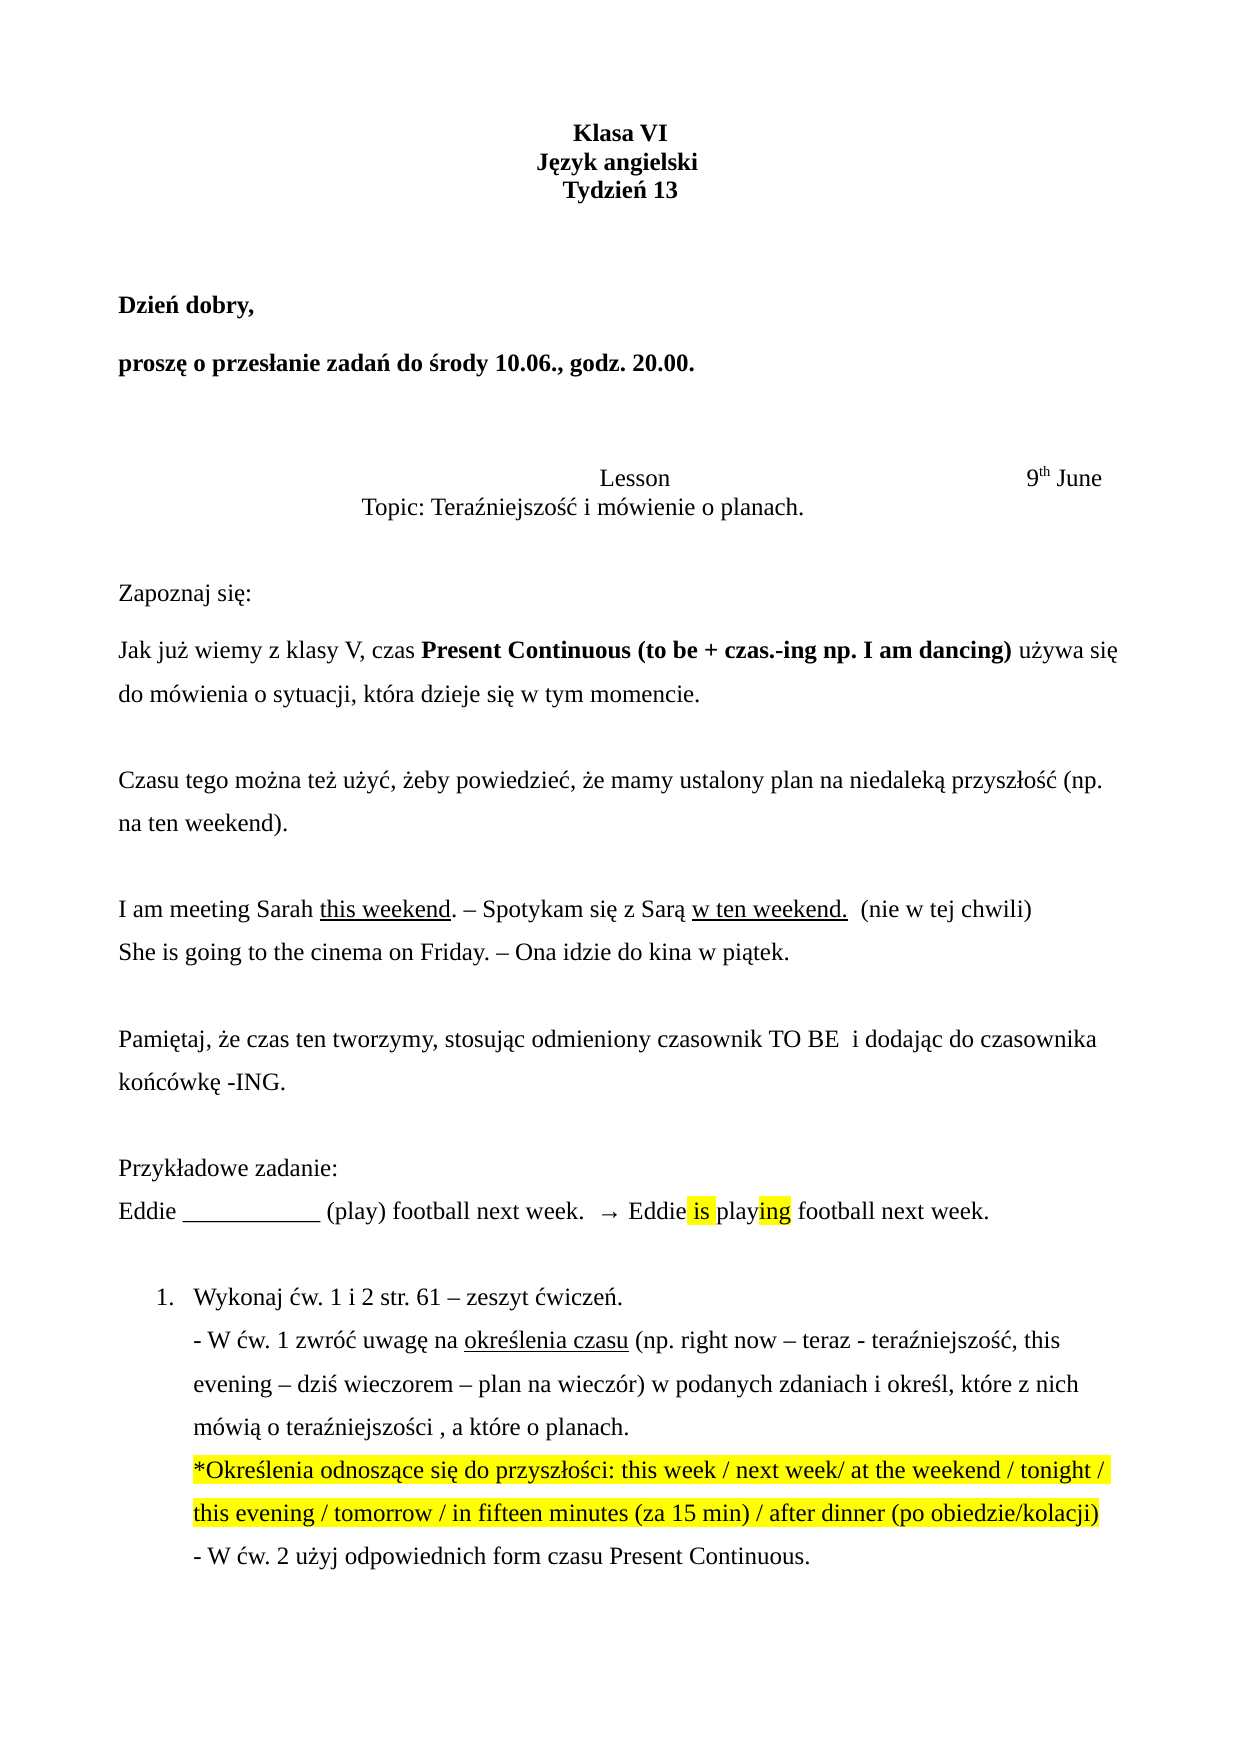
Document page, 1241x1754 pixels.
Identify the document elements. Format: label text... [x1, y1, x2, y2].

text proszę o przesłanie zadań do środy 10.06., godz. 20.00. [118, 348, 1122, 377]
text Język angielski [118, 147, 1122, 176]
list *Określenia odnoszące się do przyszłości: this week / next week/ at the weekend / tonight / this evening / tomorrow / in fifteen minutes (za 15 min) / after dinner (po obiedzie/kolacji) [156, 1455, 1122, 1527]
text Klasa VI [118, 118, 1122, 147]
list Wykonaj ćw. 1 i 2 str. 61 – zeszyt ćwiczeń. [156, 1282, 1122, 1311]
text Jak już wiemy z klasy V, czas Present Continuous (to be + czas.-ing np. I am dancing) używa się do mówienia o sytuacji, która dzieje się w tym momencie. [118, 636, 1122, 707]
text Przykładowe zadanie: [118, 1153, 1122, 1182]
text Pamiętaj, że czas ten tworzymy, stosując odmieniony czasownik TO BE i dodając do czasownika końcówkę -ING. [118, 1024, 1122, 1096]
text Eddie ___________ (play) football next week. → Eddie is playing football next week. [118, 1196, 1122, 1225]
text She is going to the cinema on Friday. – Ona idzie do kina w piątek. [118, 937, 1122, 966]
list - W ćw. 2 użyj odpowiednich form czasu Present Continuous. [156, 1541, 1122, 1570]
text Czasu tego można też użyć, żeby powiedzieć, że mamy ustalony plan na niedaleką przyszłość (np. na ten weekend). [118, 765, 1122, 837]
list - W ćw. 1 zwróć uwagę na określenia czasu (np. right now – teraz - teraźniejszość, this evening – dziś wieczorem – plan na wieczór) w podanych zdaniach i określ, które z nich mówią o teraźniejszości , a które o planach. [156, 1326, 1122, 1441]
text I am meeting Sarah this weekend. – Spotykam się z Sarą w ten weekend. (nie w tej chwili) [118, 894, 1122, 923]
text Topic: Teraźniejszość i mówienie o planach. [118, 492, 1122, 521]
text Lesson 9th June [118, 463, 1122, 492]
text Dzień dobry, [118, 291, 1122, 319]
text Tydzień 13 [118, 176, 1122, 204]
text Zapoznaj się: [118, 578, 1122, 607]
